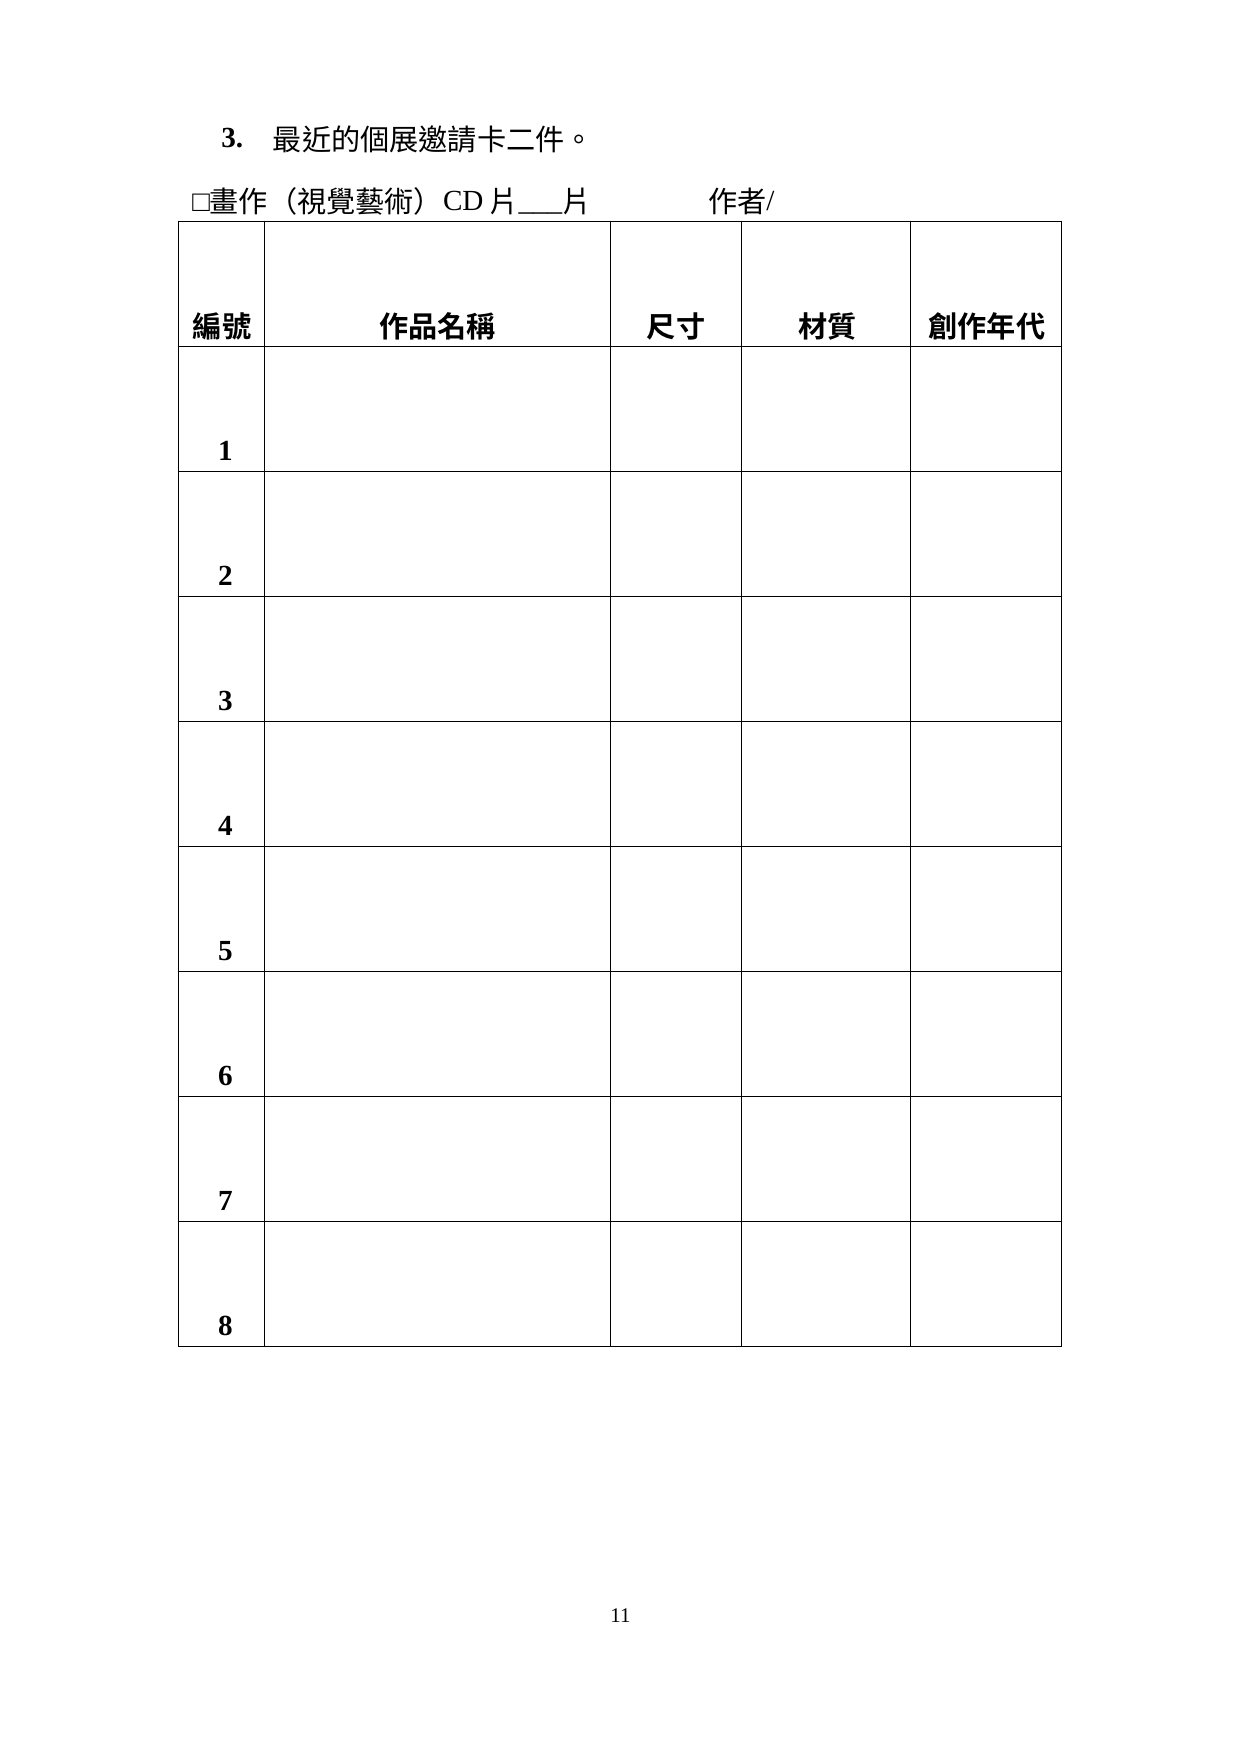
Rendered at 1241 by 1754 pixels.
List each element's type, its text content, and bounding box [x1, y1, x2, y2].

table_cell [611, 472, 741, 596]
table_cell 2 [179, 472, 264, 596]
table_cell [742, 722, 910, 846]
table_header 創作年代 [911, 222, 1061, 346]
table_cell [742, 1097, 910, 1221]
table_cell [911, 472, 1061, 596]
table_cell [265, 1097, 610, 1221]
table_cell [265, 1222, 610, 1346]
table_header 作品名稱 [265, 222, 610, 346]
table_cell [742, 972, 910, 1096]
table_cell 5 [179, 847, 264, 971]
table_cell [911, 972, 1061, 1096]
table_cell [742, 472, 910, 596]
table_cell [611, 1097, 741, 1221]
list 最近的個展邀請卡二件。 [221, 96, 1152, 158]
table_cell [611, 347, 741, 471]
table_cell 3 [179, 597, 264, 721]
table_cell [742, 347, 910, 471]
table_cell [265, 972, 610, 1096]
table_header 編號 [179, 222, 264, 346]
table_header 尺寸 [611, 222, 741, 346]
table_cell 7 [179, 1097, 264, 1221]
table_cell [265, 597, 610, 721]
table_cell [911, 1222, 1061, 1346]
table_cell [265, 347, 610, 471]
table_cell [265, 722, 610, 846]
table_cell [265, 847, 610, 971]
table_cell [611, 972, 741, 1096]
table_cell [911, 847, 1061, 971]
table_header 材質 [742, 222, 910, 346]
table_cell [742, 1222, 910, 1346]
table_cell 6 [179, 972, 264, 1096]
table_cell [742, 847, 910, 971]
table_cell [911, 722, 1061, 846]
table_cell 8 [179, 1222, 264, 1346]
table_cell [611, 597, 741, 721]
table_cell [911, 597, 1061, 721]
table_cell [911, 347, 1061, 471]
table_cell [611, 847, 741, 971]
table_cell [911, 1097, 1061, 1221]
table_cell [611, 1222, 741, 1346]
table_cell [742, 597, 910, 721]
table_cell 4 [179, 722, 264, 846]
table_cell [265, 472, 610, 596]
table_cell 1 [179, 347, 264, 471]
text □畫作（視覺藝術）CD片___片 作者/ [182, 158, 1093, 221]
table_cell [611, 722, 741, 846]
